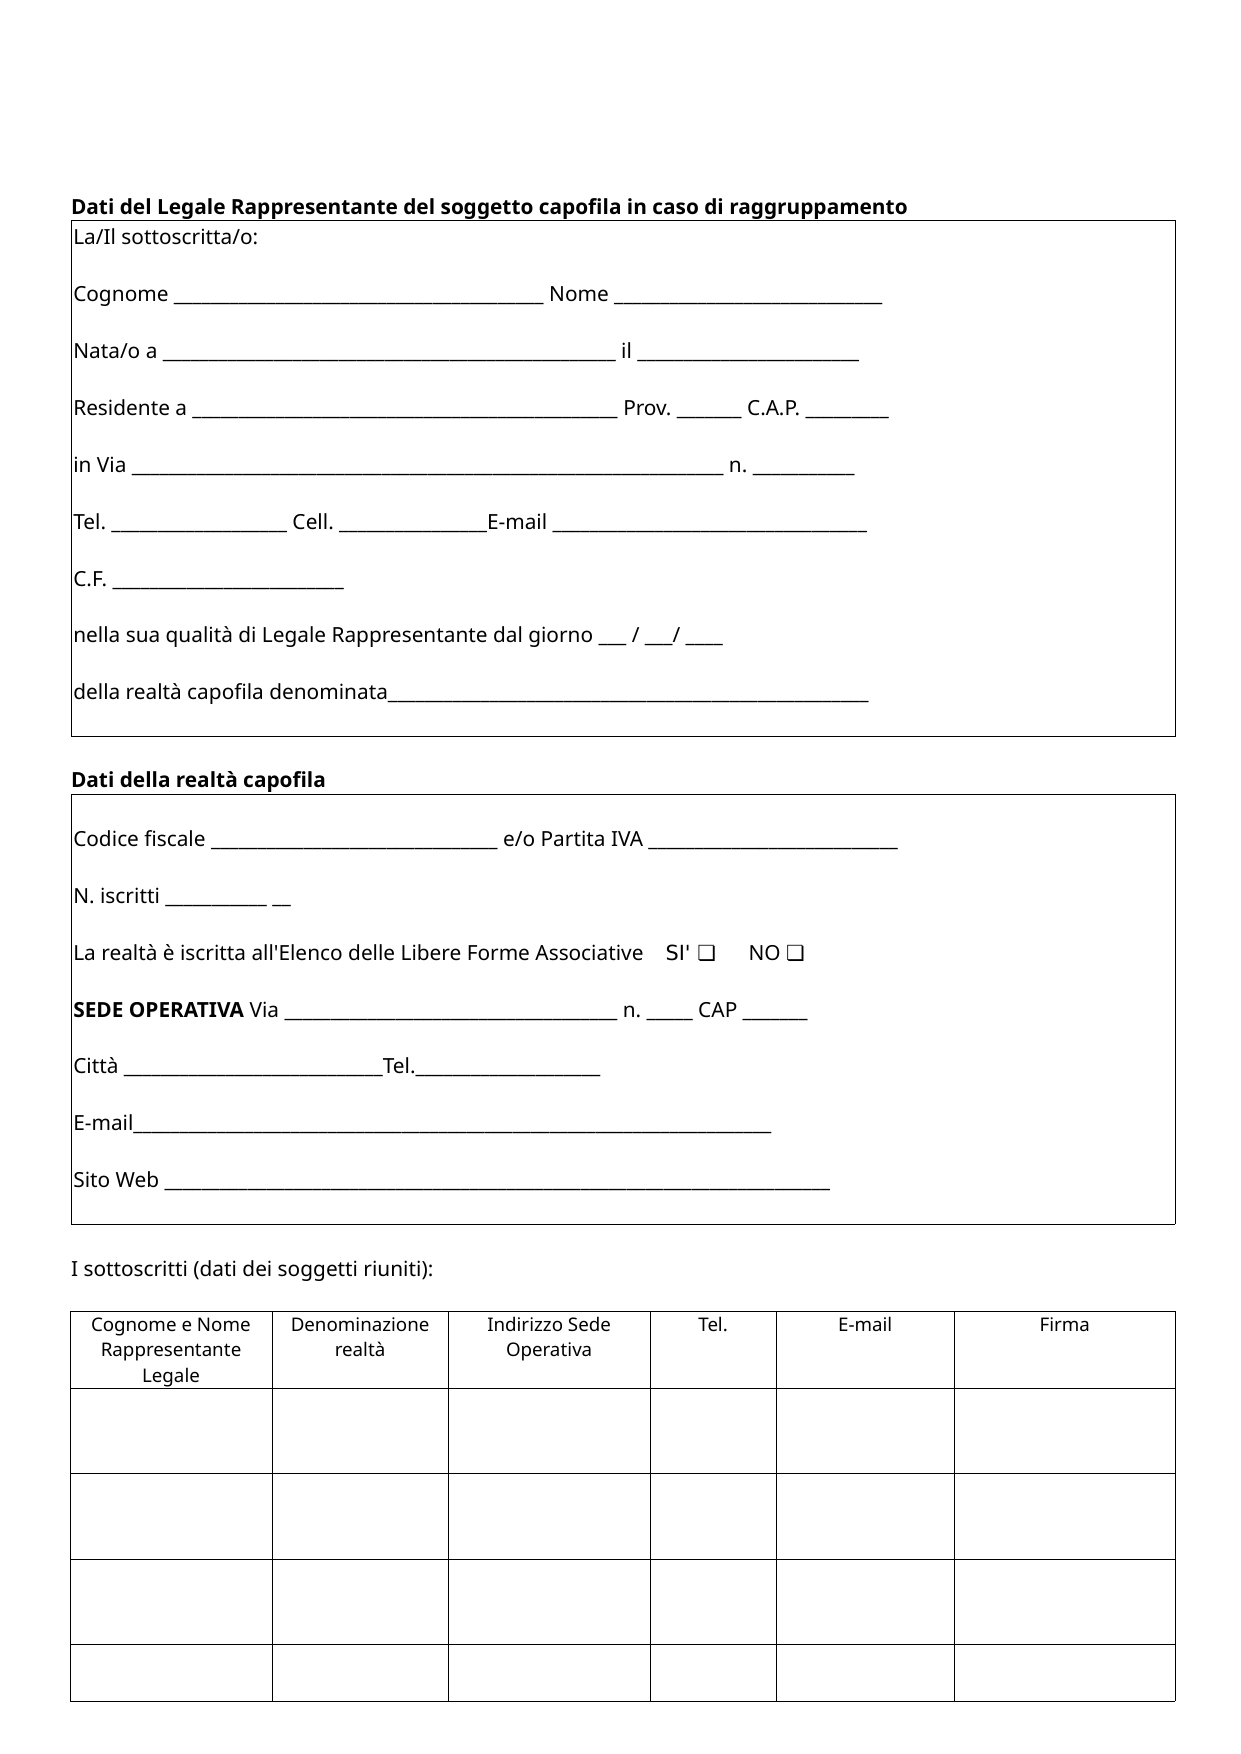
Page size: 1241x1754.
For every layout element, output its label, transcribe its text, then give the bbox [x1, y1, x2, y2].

table_header Tel. [651, 1312, 776, 1388]
table_cell [777, 1560, 954, 1644]
text Cognome ________________________________________ Nome _____________________________ [72, 277, 1175, 308]
table_cell [955, 1474, 1175, 1558]
table_cell [777, 1389, 954, 1473]
table_cell [273, 1389, 448, 1473]
text I sottoscritti (dati dei soggetti riuniti): [71, 1254, 1175, 1283]
text della realtà capofila denominata____________________________________________________ [72, 675, 1175, 706]
table_cell [777, 1474, 954, 1558]
table_cell [777, 1645, 954, 1701]
text Dati del Legale Rappresentante del soggetto capofila in caso di raggruppamento [71, 192, 1175, 220]
table_header Firma [955, 1312, 1175, 1388]
text Sito Web ________________________________________________________________________ [72, 1163, 1175, 1194]
table_cell [651, 1560, 776, 1644]
table_cell [955, 1645, 1175, 1701]
text nella sua qualità di Legale Rappresentante dal giorno ___ / ___/ ____ [72, 618, 1175, 649]
text Dati della realtà capofila [71, 765, 1175, 793]
text Tel. ___________________ Cell. ________________E-mail __________________________________ [72, 505, 1175, 535]
text in Via ________________________________________________________________ n. ___________ [72, 448, 1175, 478]
text La/Il sottoscritta/o: [72, 221, 1175, 251]
text Nata/o a _________________________________________________ il ________________________ [72, 334, 1175, 365]
table_cell [449, 1389, 650, 1473]
table_header E-mail [777, 1312, 954, 1388]
text SEDE OPERATIVA Via ____________________________________ n. _____ CAP _______ [72, 992, 1175, 1023]
text Città ____________________________Tel.____________________ [72, 1049, 1175, 1080]
text Residente a ______________________________________________ Prov. _______ C.A.P. _________ [72, 391, 1175, 422]
table_cell [449, 1645, 650, 1701]
table_cell [71, 1560, 272, 1644]
text N. iscritti ___________ __ [72, 879, 1175, 909]
text Codice fiscale _______________________________ e/o Partita IVA ___________________________ [72, 822, 1175, 852]
table_cell [955, 1389, 1175, 1473]
text C.F. _________________________ [72, 562, 1175, 618]
table_cell [273, 1560, 448, 1644]
text E-mail_____________________________________________________________________ [72, 1106, 1175, 1137]
table_cell [273, 1645, 448, 1701]
table_cell [71, 1474, 272, 1558]
table_cell [449, 1474, 650, 1558]
table_cell [71, 1645, 272, 1701]
text La realtà è iscritta all'Elenco delle Libere Forme Associative SI' ❏ NO ❏ [72, 936, 1175, 966]
table_cell [651, 1389, 776, 1473]
table_cell [449, 1560, 650, 1644]
table_cell [955, 1560, 1175, 1644]
table_header Denominazione realtà [273, 1312, 448, 1388]
table_cell [71, 1389, 272, 1473]
table_header Cognome e Nome Rappresentante Legale [71, 1312, 272, 1388]
table_cell [651, 1645, 776, 1701]
table_cell [651, 1474, 776, 1558]
table_cell [273, 1474, 448, 1558]
table_header Indirizzo Sede Operativa [449, 1312, 650, 1388]
